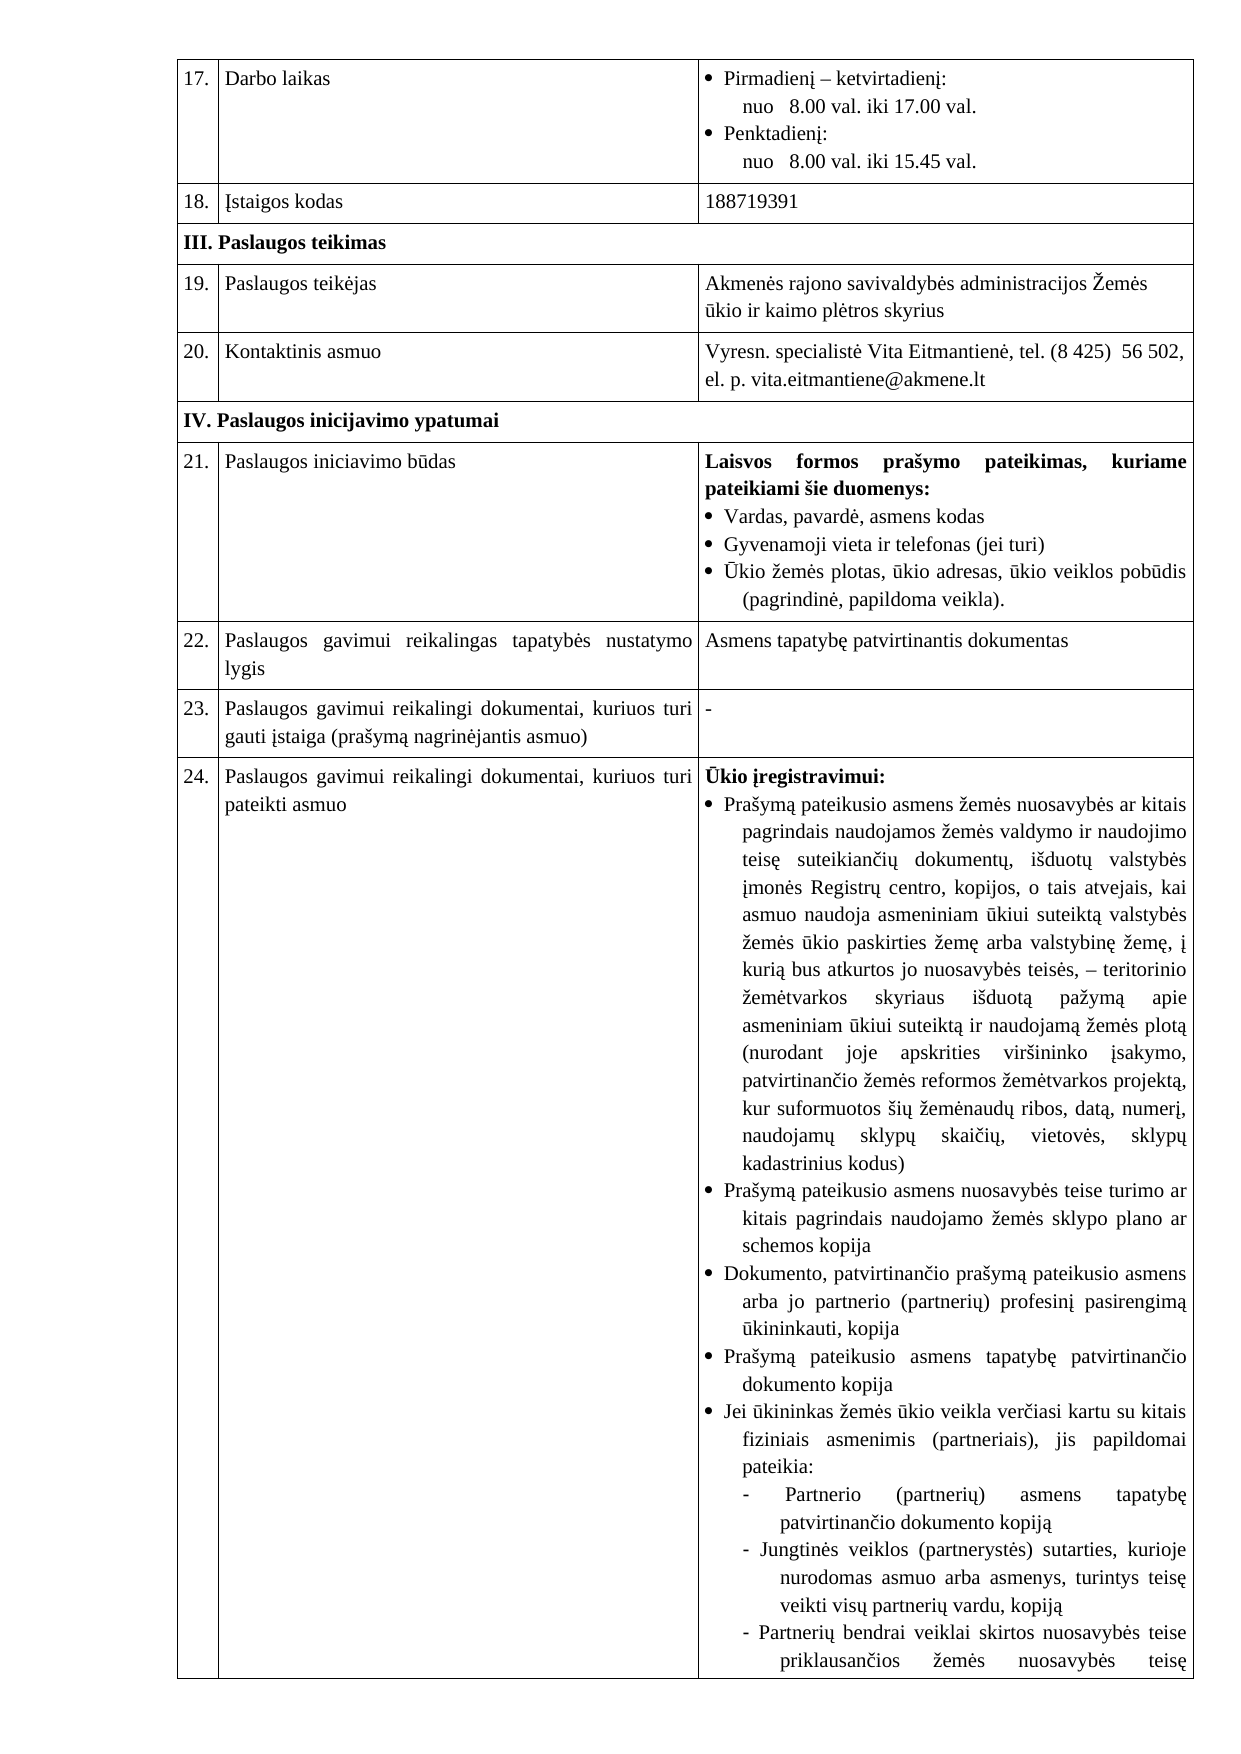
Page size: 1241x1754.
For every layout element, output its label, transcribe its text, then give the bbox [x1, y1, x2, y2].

table_cell Laisvos formos prašymo pateikimas, kuriame pateikiami šie duomenys: Vardas, pavardė, asmens kodas Gyvenamoji vieta ir telefonas (jei turi) Ūkio žemės plotas, ūkio adresas, ūkio veiklos pobūdis (pagrindinė, papildoma veikla). [699, 443, 1193, 621]
table_cell Paslaugos iniciavimo būdas [219, 443, 698, 621]
table_cell 20. [178, 333, 218, 401]
table_cell 19. [178, 265, 218, 332]
table_cell Pirmadienį – ketvirtadienį: nuo 8.00 val. iki 17.00 val. Penktadienį: nuo 8.00 val. iki 15.45 val. [699, 60, 1193, 182]
table_cell Akmenės rajono savivaldybės administracijos Žemės ūkio ir kaimo plėtros skyrius [699, 265, 1193, 332]
table_cell Įstaigos kodas [219, 184, 698, 223]
table_cell 188719391 [699, 184, 1193, 223]
table_cell 18. [178, 184, 218, 223]
table_cell 23. [178, 690, 218, 757]
table_cell Paslaugos teikėjas [219, 265, 698, 332]
table_cell 21. [178, 443, 218, 621]
table_cell Ūkio įregistravimui: Prašymą pateikusio asmens žemės nuosavybės ar kitais pagrindais naudojamos žemės valdymo ir naudojimo teisę suteikiančių dokumentų, išduotų valstybės įmonės Registrų centro, kopijos, o tais atvejais, kai asmuo naudoja asmeniniam ūkiui suteiktą valstybės žemės ūkio paskirties žemę arba valstybinę žemę, į kurią bus atkurtos jo nuosavybės teisės, – teritorinio žemėtvarkos skyriaus išduotą pažymą apie asmeniniam ūkiui suteiktą ir naudojamą žemės plotą (nurodant joje apskrities viršininko įsakymo, patvirtinančio žemės reformos žemėtvarkos projektą, kur suformuotos šių žemėnaudų ribos, datą, numerį, naudojamų sklypų skaičių, vietovės, sklypų kadastrinius kodus) Prašymą pateikusio asmens nuosavybės teise turimo ar kitais pagrindais naudojamo žemės sklypo plano ar schemos kopija Dokumento, patvirtinančio prašymą pateikusio asmens arba jo partnerio (partnerių) profesinį pasirengimą ūkininkauti, kopija Prašymą pateikusio asmens tapatybę patvirtinančio dokumento kopija Jei ūkininkas žemės ūkio veikla verčiasi kartu su kitais fiziniais asmenimis (partneriais), jis papildomai pateikia: - Partnerio (partnerių) asmens tapatybę patvirtinančio dokumento kopiją - Jungtinės veiklos (partnerystės) sutarties, kurioje nurodomas asmuo arba asmenys, turintys teisę veikti visų partnerių vardu, kopiją - Partnerių bendrai veiklai skirtos nuosavybės teise priklausančios žemės nuosavybės teisę [699, 758, 1193, 1678]
table_cell IV. Paslaugos inicijavimo ypatumai [178, 402, 1193, 442]
table_cell Kontaktinis asmuo [219, 333, 698, 401]
table_cell 22. [178, 622, 218, 689]
table_cell Paslaugos gavimui reikalingi dokumentai, kuriuos turi pateikti asmuo [219, 758, 698, 1678]
table_cell Paslaugos gavimui reikalingas tapatybės nustatymo lygis [219, 622, 698, 689]
table_cell Vyresn. specialistė Vita Eitmantienė, tel. (8 425) 56 502, el. p. vita.eitmantiene@akmene.lt [699, 333, 1193, 401]
table_cell III. Paslaugos teikimas [178, 224, 1193, 263]
table_cell - [699, 690, 1193, 757]
table_cell Asmens tapatybę patvirtinantis dokumentas [699, 622, 1193, 689]
table_cell Paslaugos gavimui reikalingi dokumentai, kuriuos turi gauti įstaiga (prašymą nagrinėjantis asmuo) [219, 690, 698, 757]
table_cell 17. [178, 60, 218, 182]
table_cell 24. [178, 758, 218, 1678]
table_cell Darbo laikas [219, 60, 698, 182]
